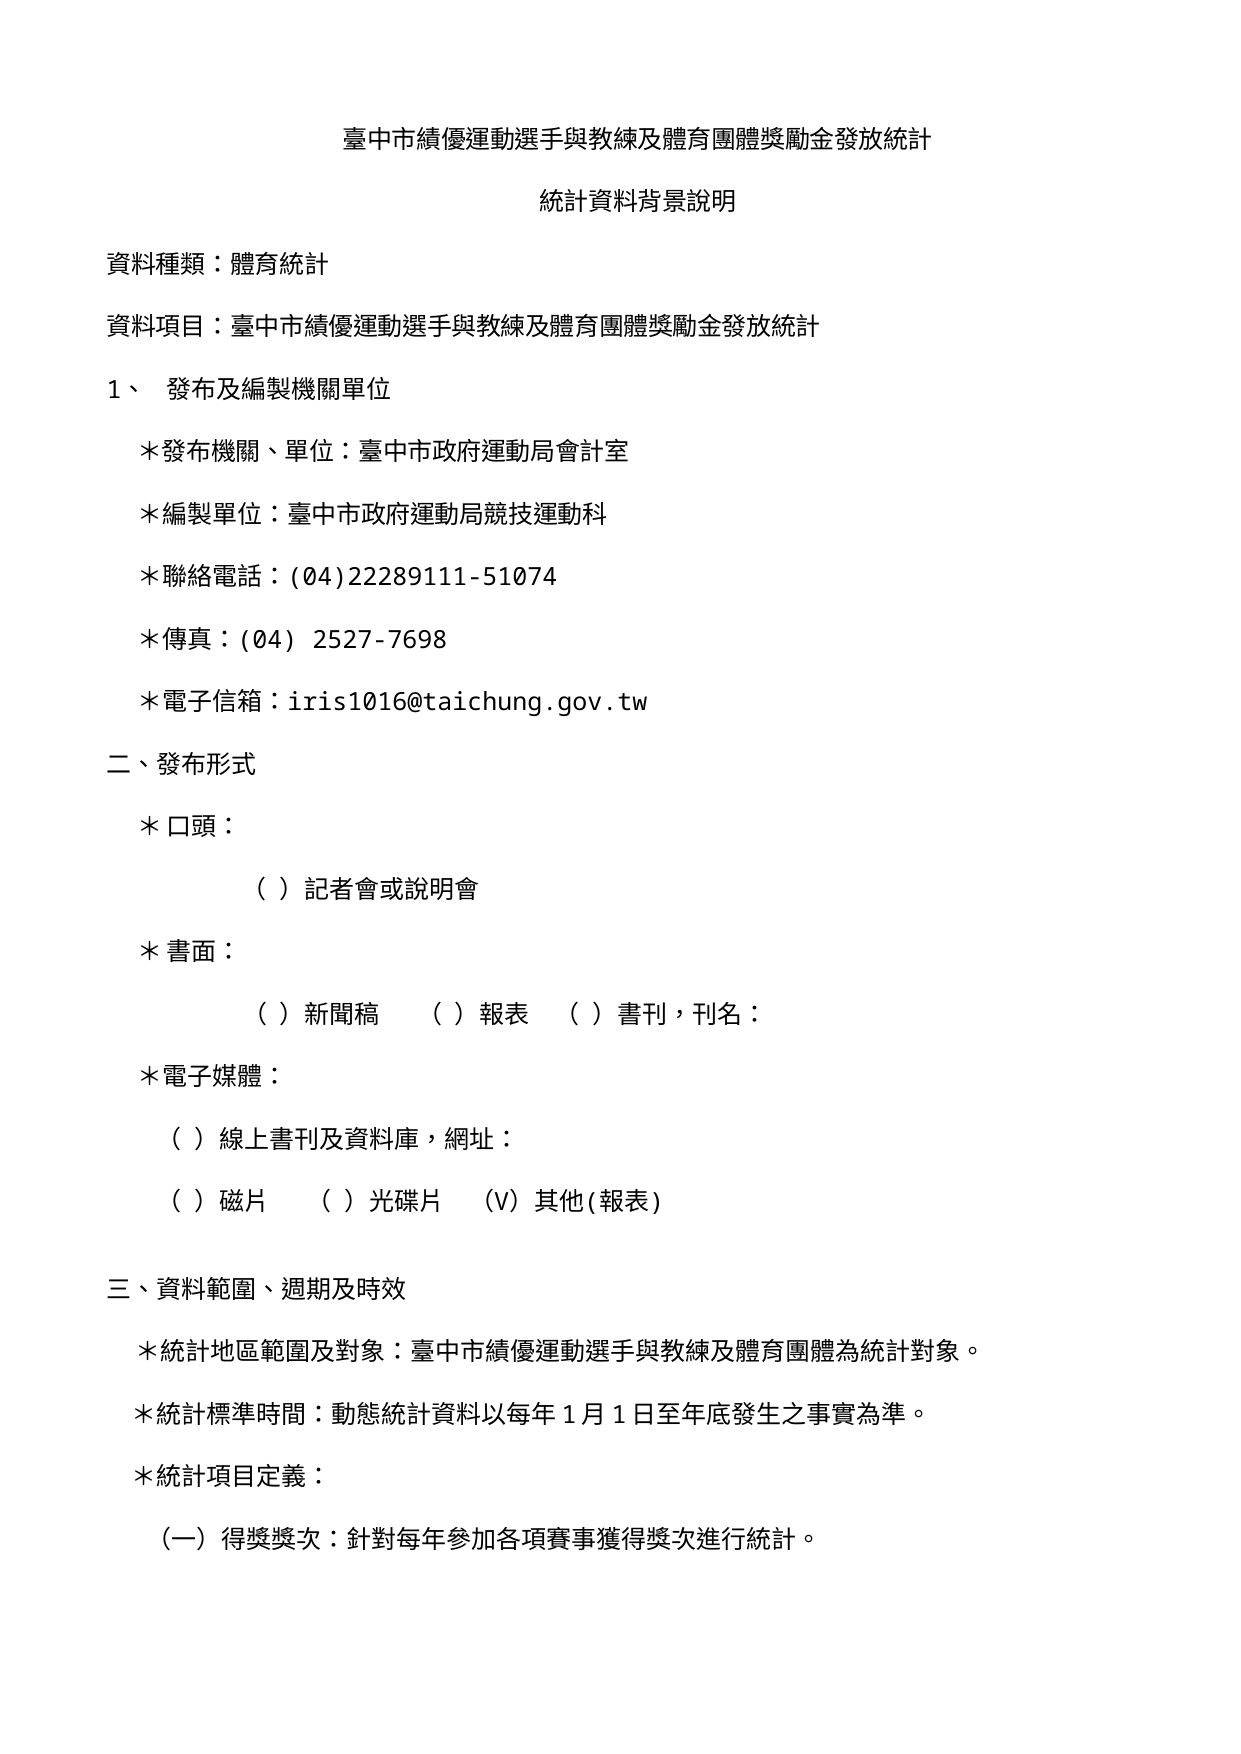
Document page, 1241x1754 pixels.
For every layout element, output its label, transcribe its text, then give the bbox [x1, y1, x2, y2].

text （ ）磁片 （ ）光碟片 （V）其他(報表) [106, 1158, 1203, 1221]
text ＊統計標準時間：動態統計資料以每年1月1日至年底發生之事實為準。 [131, 1371, 1169, 1433]
text ＊統計地區範圍及對象：臺中市績優運動選手與教練及體育團體為統計對象。 [136, 1308, 1169, 1371]
text ＊編製單位：臺中市政府運動局競技運動科 [137, 471, 1169, 533]
list 書面： [137, 908, 1169, 971]
text （ ）線上書刊及資料庫，網址： [106, 1096, 1203, 1158]
text 臺中市績優運動選手與教練及體育團體獎勵金發放統計 [106, 96, 1169, 158]
text ＊發布機關、單位：臺中市政府運動局會計室 [137, 408, 1169, 471]
text 資料種類：體育統計 [106, 221, 1169, 283]
text ＊聯絡電話：(04)22289111-51074 [137, 533, 1169, 596]
text 統計資料背景說明 [106, 158, 1169, 221]
text （一）得獎獎次：針對每年參加各項賽事獲得獎次進行統計。 [131, 1496, 1169, 1558]
text 資料項目：臺中市績優運動選手與教練及體育團體獎勵金發放統計 [106, 283, 1169, 346]
text ＊統計項目定義： [131, 1433, 1169, 1496]
list 發布及編製機關單位 [106, 346, 1169, 408]
text （ ）新聞稿 （ ）報表 （ ）書刊，刊名： [137, 971, 1169, 1033]
text ＊電子信箱：iris1016@taichung.gov.tw [137, 658, 1169, 721]
text （ ）記者會或說明會 [106, 846, 1169, 908]
list 口頭： [137, 783, 1169, 846]
text 二、發布形式 [106, 721, 1169, 783]
text ＊傳真：(04) 2527-7698 [137, 596, 1169, 658]
text ＊電子媒體： [137, 1033, 1169, 1096]
text 三、資料範圍、週期及時效 [106, 1246, 1169, 1308]
